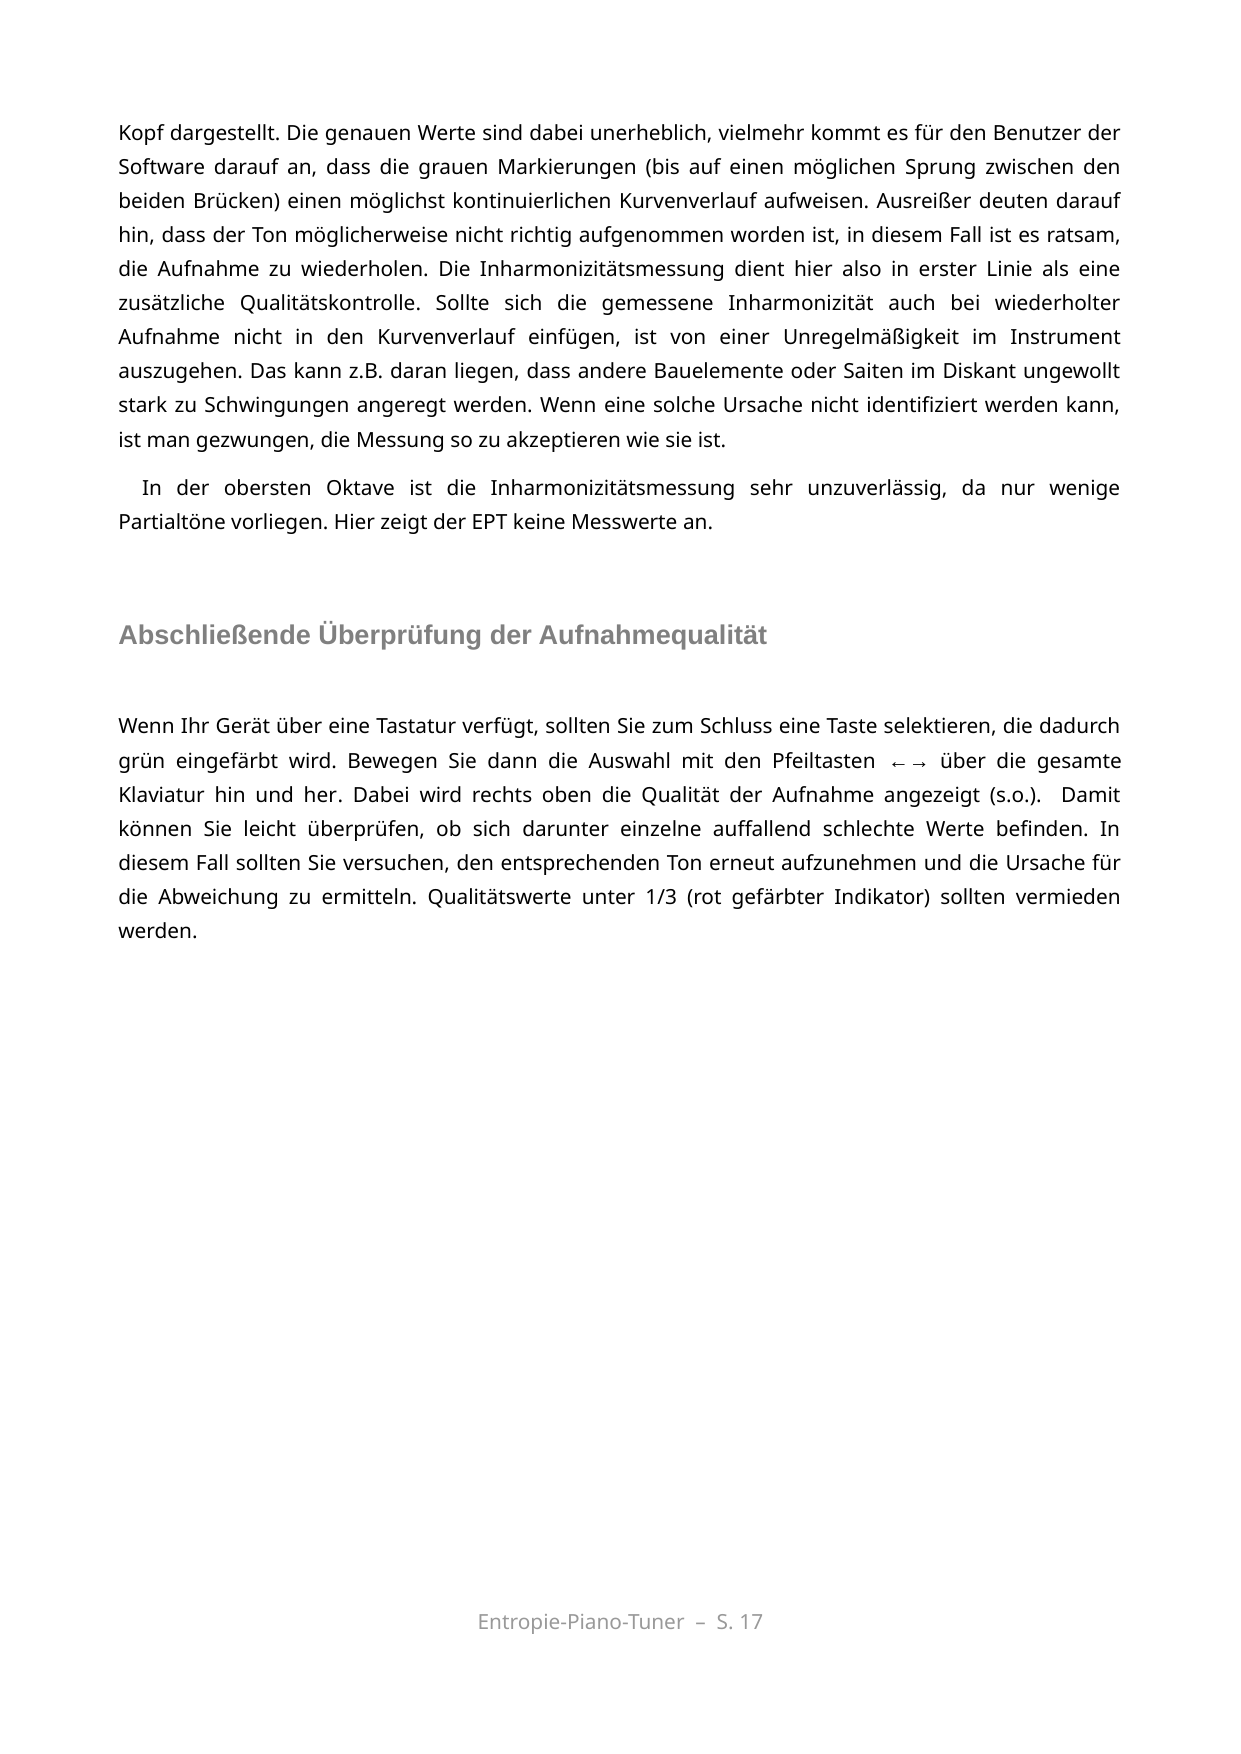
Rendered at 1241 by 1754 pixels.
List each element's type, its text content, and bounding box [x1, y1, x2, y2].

text Wenn Ihr Gerät über eine Tastatur verfügt, sollten Sie zum Schluss eine Taste selektieren, die dadurch grün eingefärbt wird. Bewegen Sie dann die Auswahl mit den Pfeiltasten ←→ über die gesamte Klaviatur hin und her. Dabei wird rechts oben die Qualität der Aufnahme angezeigt (s.o.). Damit können Sie leicht überprüfen, ob sich darunter einzelne auffallend schlechte Werte befinden. In diesem Fall sollten Sie versuchen, den entsprechenden Ton erneut aufzunehmen und die Ursache für die Abweichung zu ermitteln. Qualitätswerte unter 1/3 (rot gefärbter Indikator) sollten vermieden werden. [118, 712, 1122, 944]
subtitle Abschließende Überprüfung der Aufnahmequalität [118, 619, 1122, 651]
text Kopf dargestellt. Die genauen Werte sind dabei unerheblich, vielmehr kommt es für den Benutzer der Software darauf an, dass die grauen Markierungen (bis auf einen möglichen Sprung zwischen den beiden Brücken) einen möglichst kontinuierlichen Kurvenverlauf aufweisen. Ausreißer deuten darauf hin, dass der Ton möglicherweise nicht richtig aufgenommen worden ist, in diesem Fall ist es ratsam, die Aufnahme zu wiederholen. Die Inharmonizitätsmessung dient hier also in erster Linie als eine zusätzliche Qualitätskontrolle. Sollte sich die gemessene Inharmonizität auch bei wiederholter Aufnahme nicht in den Kurvenverlauf einfügen, ist von einer Unregelmäßigkeit im Instrument auszugehen. Das kann z.B. daran liegen, dass andere Bauelemente oder Saiten im Diskant ungewollt stark zu Schwingungen angeregt werden. Wenn eine solche Ursache nicht identifiziert werden kann, ist man gezwungen, die Messung so zu akzeptieren wie sie ist. [118, 118, 1122, 453]
text In der obersten Oktave ist die Inharmonizitätsmessung sehr unzuverlässig, da nur wenige Partialtöne vorliegen. Hier zeigt der EPT keine Messwerte an. [118, 473, 1122, 536]
